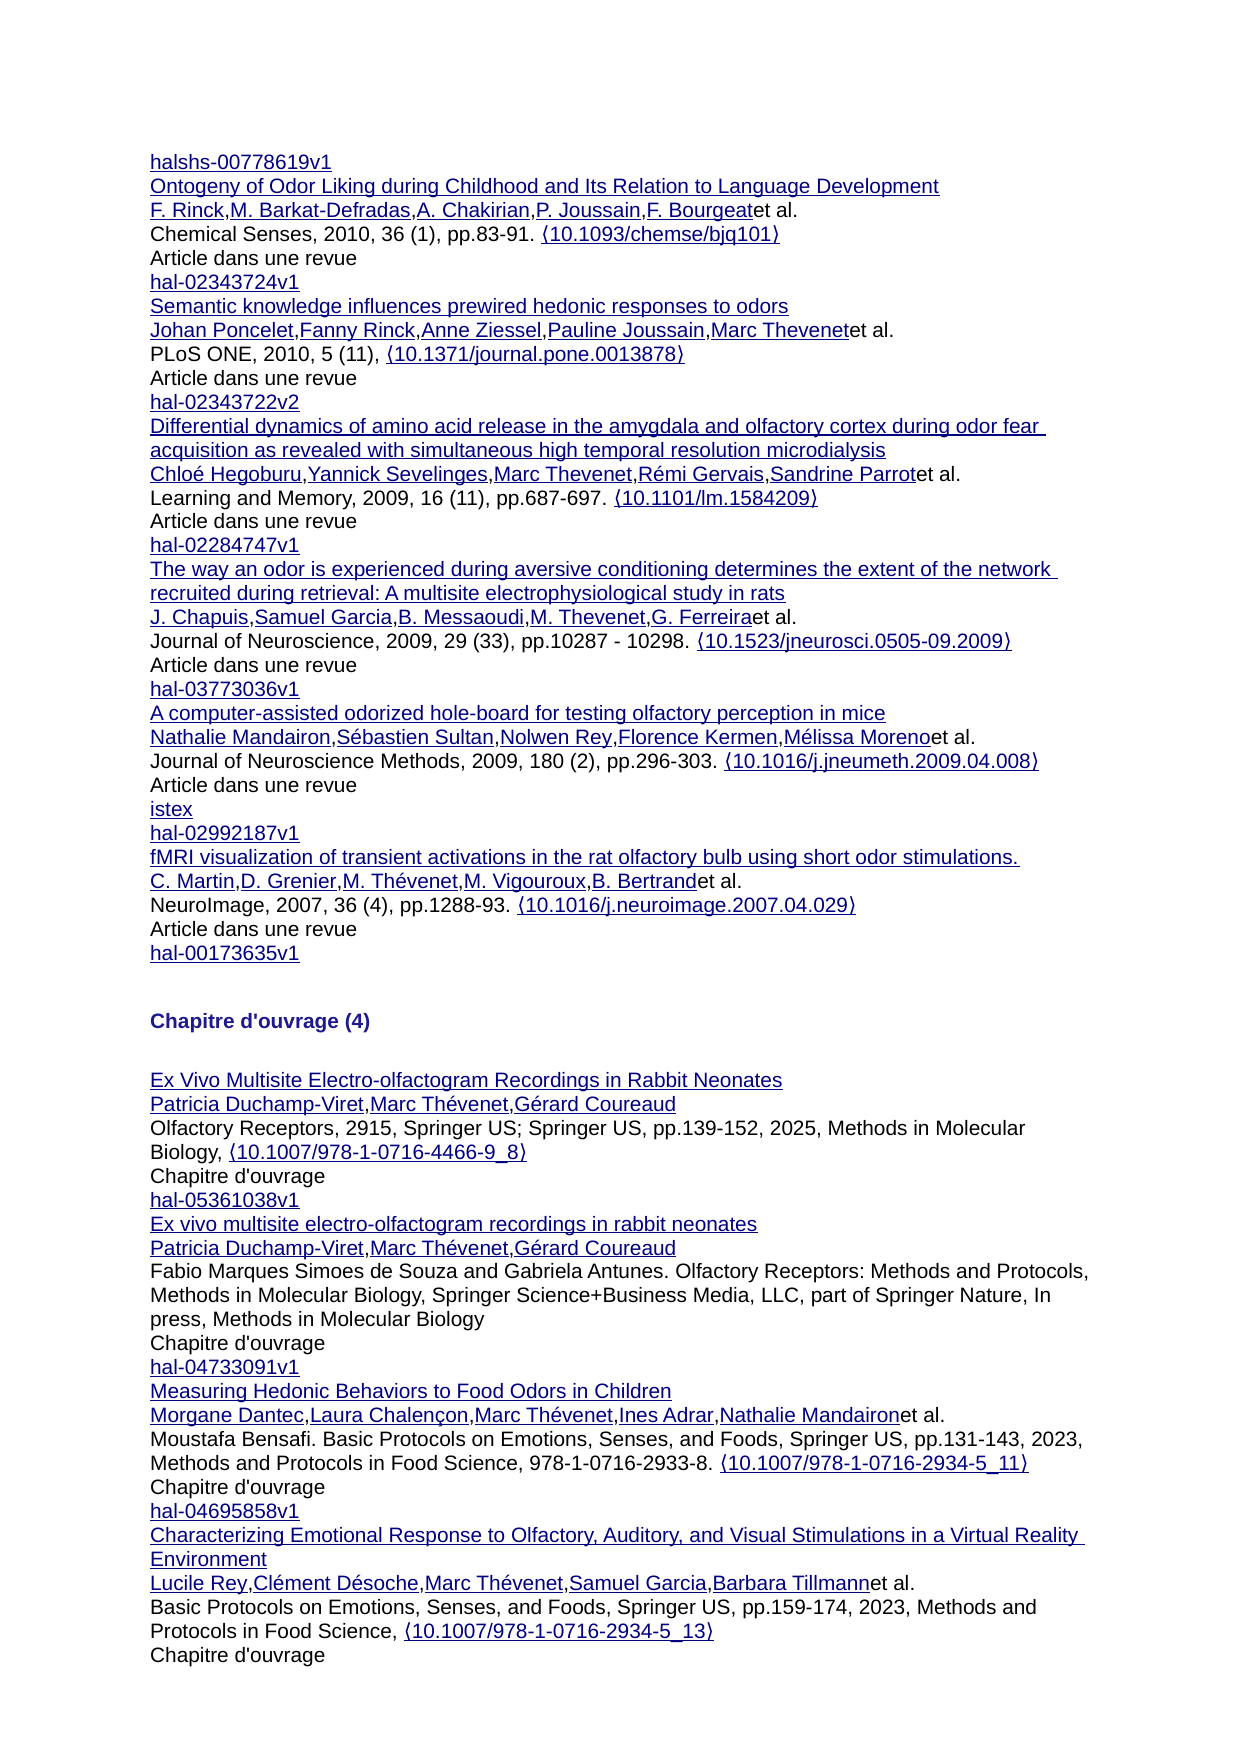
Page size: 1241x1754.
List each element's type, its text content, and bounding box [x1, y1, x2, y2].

table_cell Characterizing Emotional Response to Olfactory, Auditory, and Visual Stimulations in a Virtual Reality Environment Lucile Rey,Clément Désoche,Marc Thévenet,Samuel Garcia,Barbara Tillmannet al. Basic Protocols on Emotions, Senses, and Foods, Springer US, pp.159-174, 2023, Methods and Protocols in Food Science, ⟨10.1007/978-1-0716-2934-5_13⟩ Chapitre d'ouvrage [150, 1523, 1090, 1667]
subtitle Chapitre d'ouvrage (4) [150, 1009, 1090, 1033]
table_cell Ex vivo multisite electro-olfactogram recordings in rabbit neonates Patricia Duchamp-Viret,Marc Thévenet,Gérard Coureaud Fabio Marques Simoes de Souza and Gabriela Antunes. Olfactory Receptors: Methods and Protocols, Methods in Molecular Biology, Springer Science+Business Media, LLC, part of Springer Nature, In press, Methods in Molecular Biology Chapitre d'ouvrage hal-04733091v1 [150, 1211, 1090, 1379]
table_cell A computer-assisted odorized hole-board for testing olfactory perception in mice Nathalie Mandairon,Sébastien Sultan,Nolwen Rey,Florence Kermen,Mélissa Morenoet al. Journal of Neuroscience Methods, 2009, 180 (2), pp.296-303. ⟨10.1016/j.jneumeth.2009.04.008⟩ Article dans une revue istex hal-02992187v1 [150, 701, 1090, 845]
table_cell Measuring Hedonic Behaviors to Food Odors in Children Morgane Dantec,Laura Chalençon,Marc Thévenet,Ines Adrar,Nathalie Mandaironet al. Moustafa Bensafi. Basic Protocols on Emotions, Senses, and Foods, Springer US, pp.131-143, 2023, Methods and Protocols in Food Science, 978-1-0716-2933-8. ⟨10.1007/978-1-0716-2934-5_11⟩ Chapitre d'ouvrage hal-04695858v1 [150, 1379, 1090, 1523]
table_cell fMRI visualization of transient activations in the rat olfactory bulb using short odor stimulations. C. Martin,D. Grenier,M. Thévenet,M. Vigouroux,B. Bertrandet al. NeuroImage, 2007, 36 (4), pp.1288-93. ⟨10.1016/j.neuroimage.2007.04.029⟩ Article dans une revue hal-00173635v1 [150, 845, 1090, 964]
table_cell Differential dynamics of amino acid release in the amygdala and olfactory cortex during odor fear acquisition as revealed with simultaneous high temporal resolution microdialysis Chloé Hegoburu,Yannick Sevelinges,Marc Thevenet,Rémi Gervais,Sandrine Parrotet al. Learning and Memory, 2009, 16 (11), pp.687-697. ⟨10.1101/lm.1584209⟩ Article dans une revue hal-02284747v1 [150, 414, 1090, 557]
table_cell The way an odor is experienced during aversive conditioning determines the extent of the network recruited during retrieval: A multisite electrophysiological study in rats J. Chapuis,Samuel Garcia,B. Messaoudi,M. Thevenet,G. Ferreiraet al. Journal of Neuroscience, 2009, 29 (33), pp.10287 - 10298. ⟨10.1523/jneurosci.0505-09.2009⟩ Article dans une revue hal-03773036v1 [150, 557, 1090, 701]
table_header Ex Vivo Multisite Electro-olfactogram Recordings in Rabbit Neonates Patricia Duchamp-Viret,Marc Thévenet,Gérard Coureaud Olfactory Receptors, 2915, Springer US; Springer US, pp.139-152, 2025, Methods in Molecular Biology, ⟨10.1007/978-1-0716-4466-9_8⟩ Chapitre d'ouvrage hal-05361038v1 [150, 1068, 1090, 1211]
table_cell Ontogeny of Odor Liking during Childhood and Its Relation to Language Development F. Rinck,M. Barkat-Defradas,A. Chakirian,P. Joussain,F. Bourgeatet al. Chemical Senses, 2010, 36 (1), pp.83-91. ⟨10.1093/chemse/bjq101⟩ Article dans une revue hal-02343724v1 [150, 174, 1090, 294]
table_cell halshs-00778619v1 [150, 150, 1090, 174]
table_cell Semantic knowledge influences prewired hedonic responses to odors Johan Poncelet,Fanny Rinck,Anne Ziessel,Pauline Joussain,Marc Thevenetet al. PLoS ONE, 2010, 5 (11), ⟨10.1371/journal.pone.0013878⟩ Article dans une revue hal-02343722v2 [150, 294, 1090, 413]
